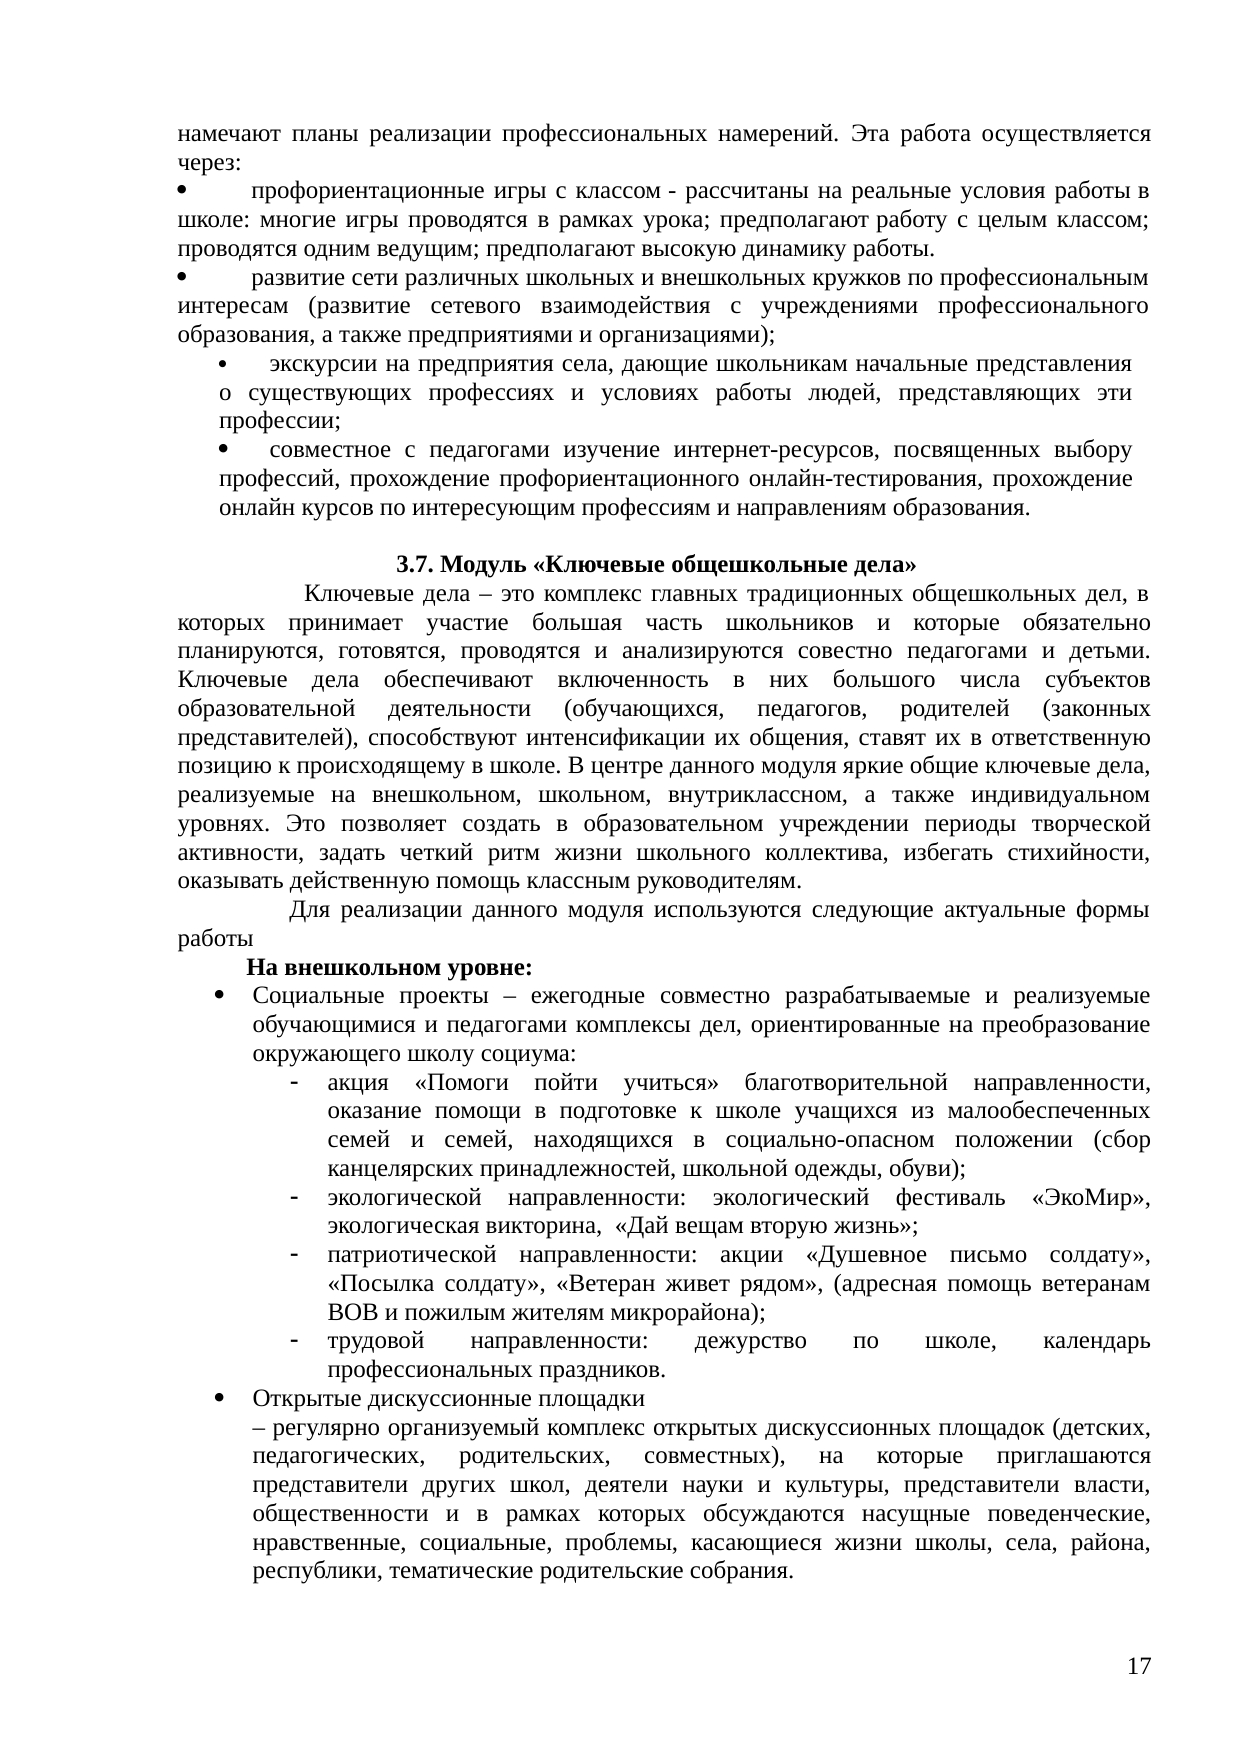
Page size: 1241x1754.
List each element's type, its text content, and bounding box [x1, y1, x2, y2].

text Ключевые дела – это комплекс главных традиционных общешкольных дел, в которых принимает участие большая часть школьников и которые обязательно планируются, готовятся, проводятся и анализируются совестно педагогами и детьми. Ключевые дела обеспечивают включенность в них большого числа субъектов образовательной деятельности (обучающихся, педагогов, родителей (законных представителей), способствуют интенсификации их общения, ставят их в ответственную позицию к происходящему в школе. В центре данного модуля яркие общие ключевые дела, реализуемые на внешкольном, школьном, внутриклассном, а также индивидуальном уровнях. Это позволяет создать в образовательном учреждении периоды творческой активности, задать четкий ритм жизни школьного коллектива, избегать стихийности, оказывать действенную помощь классным руководителям. [177, 578, 1152, 894]
list патриотической направленности: акции «Душевное письмо солдату», «Посылка солдату», «Ветеран живет рядом», (адресная помощь ветеранам ВОВ и пожилым жителям микрорайона); [290, 1239, 1152, 1326]
text Для реализации данного модуля используются следующие актуальные формы работы [177, 894, 1152, 952]
list профориентационные игры с классом - рассчитаны на реальные условия работы в школе: многие игры проводятся в рамках урока; предполагают работу с целым классом; проводятся одним ведущим; предполагают высокую динамику работы. [177, 176, 1149, 262]
list Открытые дискуссионные площадки [215, 1383, 1152, 1412]
text На внешкольном уровне: [177, 952, 1152, 981]
list акция «Помоги пойти учиться» благотворительной направленности, оказание помощи в подготовке к школе учащихся из малообеспеченных семей и семей, находящихся в социально-опасном положении (сбор канцелярских принадлежностей, школьной одежды, обуви); [290, 1067, 1152, 1182]
list экологической направленности: экологический фестиваль «ЭкоМир», экологическая викторина, «Дай вещам вторую жизнь»; [290, 1182, 1152, 1239]
list трудовой направленности: дежурство по школе, календарь профессиональных праздников. [290, 1326, 1152, 1383]
text 3.7. Модуль «Ключевые общешкольные дела» [177, 549, 1152, 578]
list совместное с педагогами изучение интернет-ресурсов, посвященных выбору профессий, прохождение профориентационного онлайн-тестирования, прохождение онлайн курсов по интересующим профессиям и направлениям образования. [219, 434, 1133, 521]
list развитие сети различных школьных и внешкольных кружков по профессиональным интересам (развитие сетевого взаимодействия с учреждениями профессионального образования, а также предприятиями и организациями); [177, 262, 1149, 348]
list – регулярно организуемый комплекс открытых дискуссионных площадок (детских, педагогических, родительских, совместных), на которые приглашаются представители других школ, деятели науки и культуры, представители власти, общественности и в рамках которых обсуждаются насущные поведенческие, нравственные, социальные, проблемы, касающиеся жизни школы, села, района, республики, тематические родительские собрания. [252, 1412, 1152, 1584]
list экскурсии на предприятия села, дающие школьникам начальные представления о существующих профессиях и условиях работы людей, представляющих эти профессии; [219, 348, 1133, 434]
list Социальные проекты – ежегодные совместно разрабатываемые и реализуемые обучающимися и педагогами комплексы дел, ориентированные на преобразование окружающего школу социума: [215, 981, 1152, 1067]
text намечают планы реализации профессиональных намерений. Эта работа осуществляется через: [177, 118, 1152, 176]
